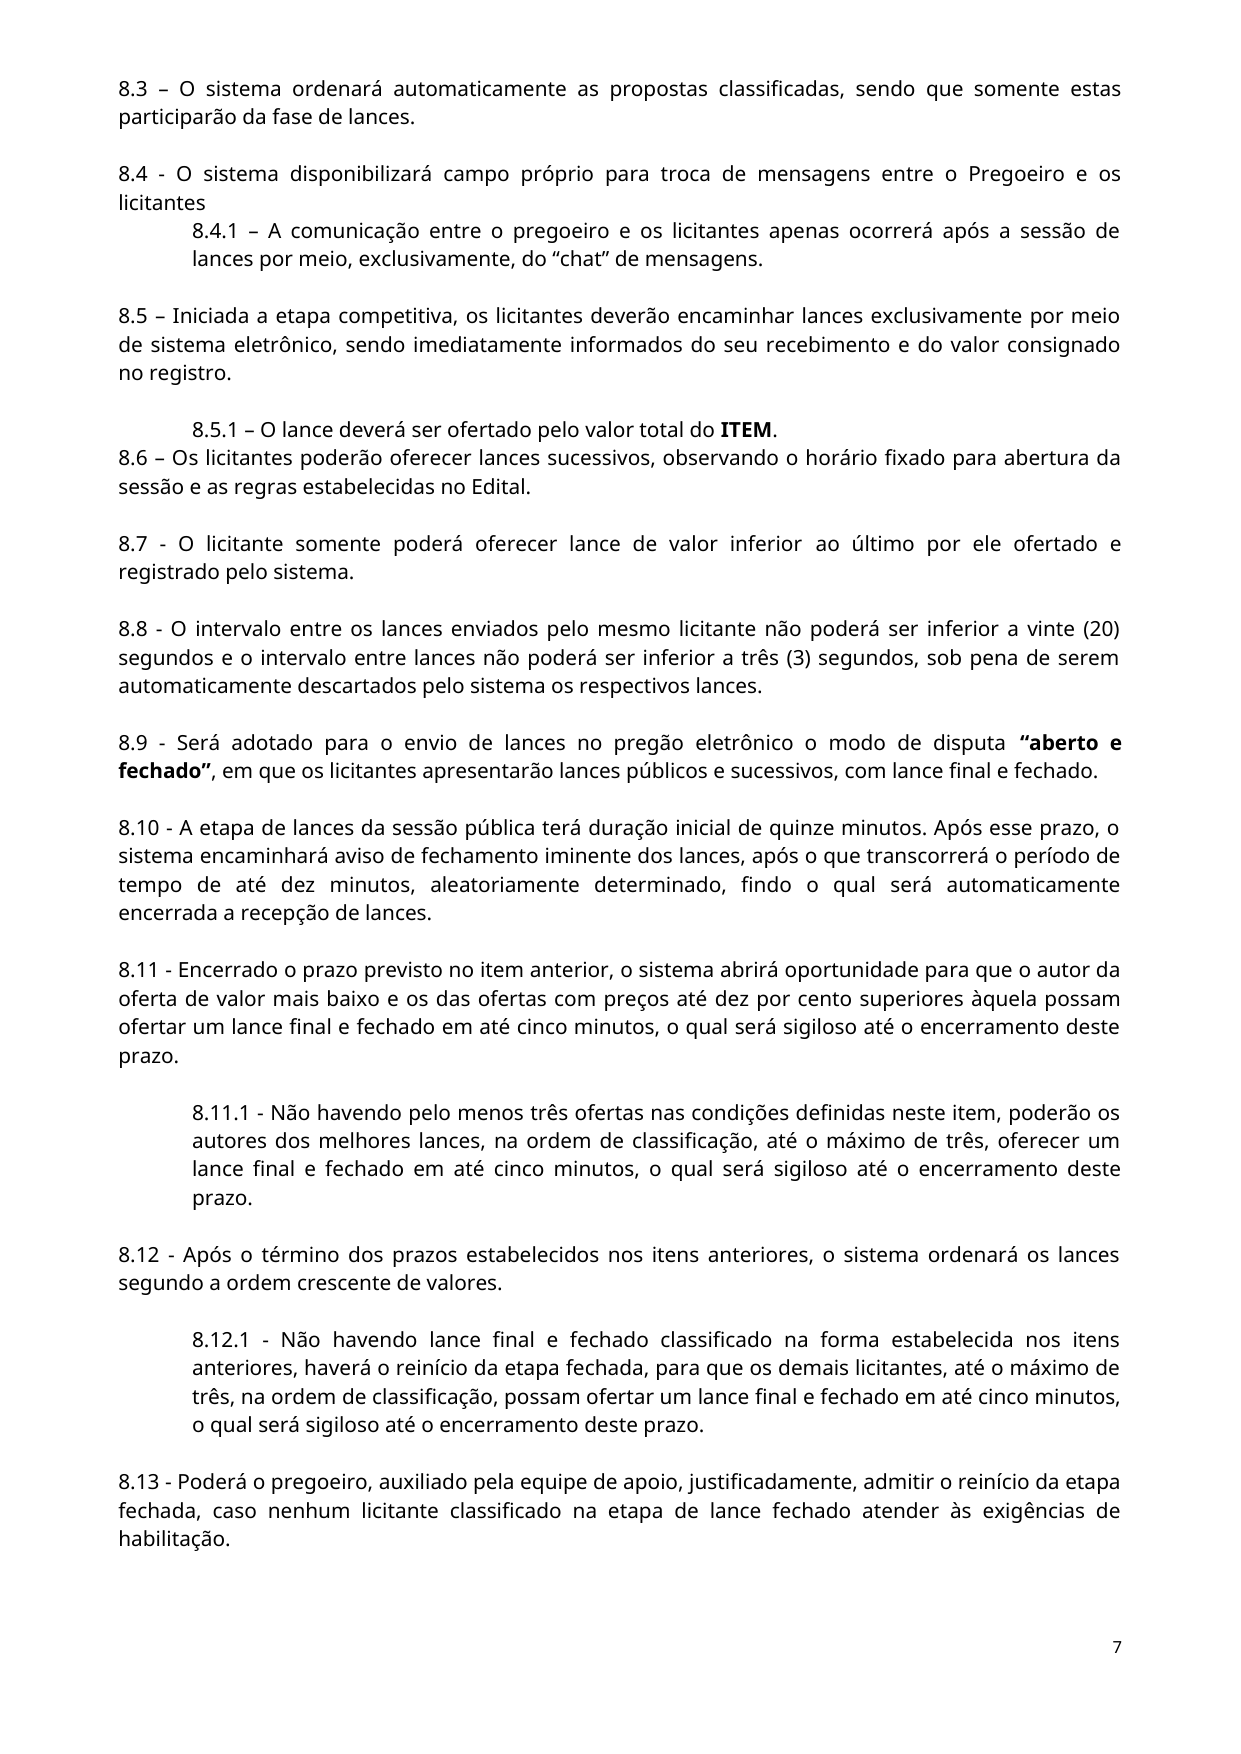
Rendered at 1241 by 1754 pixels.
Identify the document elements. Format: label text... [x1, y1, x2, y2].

list 8.12.1 - Não havendo lance final e fechado classificado na forma estabelecida nos itens anteriores, haverá o reinício da etapa fechada, para que os demais licitantes, até o máximo de três, na ordem de classificação, possam ofertar um lance final e fechado em até cinco minutos, o qual será sigiloso até o encerramento deste prazo. [192, 1325, 1122, 1439]
list 8.11.1 - Não havendo pelo menos três ofertas nas condições definidas neste item, poderão os autores dos melhores lances, na ordem de classificação, até o máximo de três, oferecer um lance final e fechado em até cinco minutos, o qual será sigiloso até o encerramento deste prazo. [192, 1098, 1122, 1211]
text 8.4.1 – A comunicação entre o pregoeiro e os licitantes apenas ocorrerá após a sessão de lances por meio, exclusivamente, do “chat” de mensagens. [192, 216, 1122, 273]
list 8.9 - Será adotado para o envio de lances no pregão eletrônico o modo de disputa “aberto e fechado”, em que os licitantes apresentarão lances públicos e sucessivos, com lance final e fechado. [118, 728, 1122, 785]
text 8.5.1 – O lance deverá ser ofertado pelo valor total do ITEM. [118, 415, 1122, 443]
list 8.6 – Os licitantes poderão oferecer lances sucessivos, observando o horário fixado para abertura da sessão e as regras estabelecidas no Edital. [118, 443, 1122, 500]
text 8.3 – O sistema ordenará automaticamente as propostas classificadas, sendo que somente estas participarão da fase de lances. [118, 74, 1122, 131]
list 8.13 - Poderá o pregoeiro, auxiliado pela equipe de apoio, justificadamente, admitir o reinício da etapa fechada, caso nenhum licitante classificado na etapa de lance fechado atender às exigências de habilitação. [118, 1467, 1122, 1553]
text 8.4 - O sistema disponibilizará campo próprio para troca de mensagens entre o Pregoeiro e os licitantes [118, 159, 1122, 216]
list 8.10 - A etapa de lances da sessão pública terá duração inicial de quinze minutos. Após esse prazo, o sistema encaminhará aviso de fechamento iminente dos lances, após o que transcorrerá o período de tempo de até dez minutos, aleatoriamente determinado, findo o qual será automaticamente encerrada a recepção de lances. [118, 813, 1122, 927]
list 8.8 - O intervalo entre os lances enviados pelo mesmo licitante não poderá ser inferior a vinte (20) segundos e o intervalo entre lances não poderá ser inferior a três (3) segundos, sob pena de serem automaticamente descartados pelo sistema os respectivos lances. [118, 614, 1122, 699]
text 8.5 – Iniciada a etapa competitiva, os licitantes deverão encaminhar lances exclusivamente por meio de sistema eletrônico, sendo imediatamente informados do seu recebimento e do valor consignado no registro. [118, 301, 1122, 387]
list 8.11 - Encerrado o prazo previsto no item anterior, o sistema abrirá oportunidade para que o autor da oferta de valor mais baixo e os das ofertas com preços até dez por cento superiores àquela possam ofertar um lance final e fechado em até cinco minutos, o qual será sigiloso até o encerramento deste prazo. [118, 955, 1122, 1069]
list 8.7 - O licitante somente poderá oferecer lance de valor inferior ao último por ele ofertado e registrado pelo sistema. [118, 529, 1122, 586]
list 8.12 - Após o término dos prazos estabelecidos nos itens anteriores, o sistema ordenará os lances segundo a ordem crescente de valores. [118, 1240, 1122, 1297]
